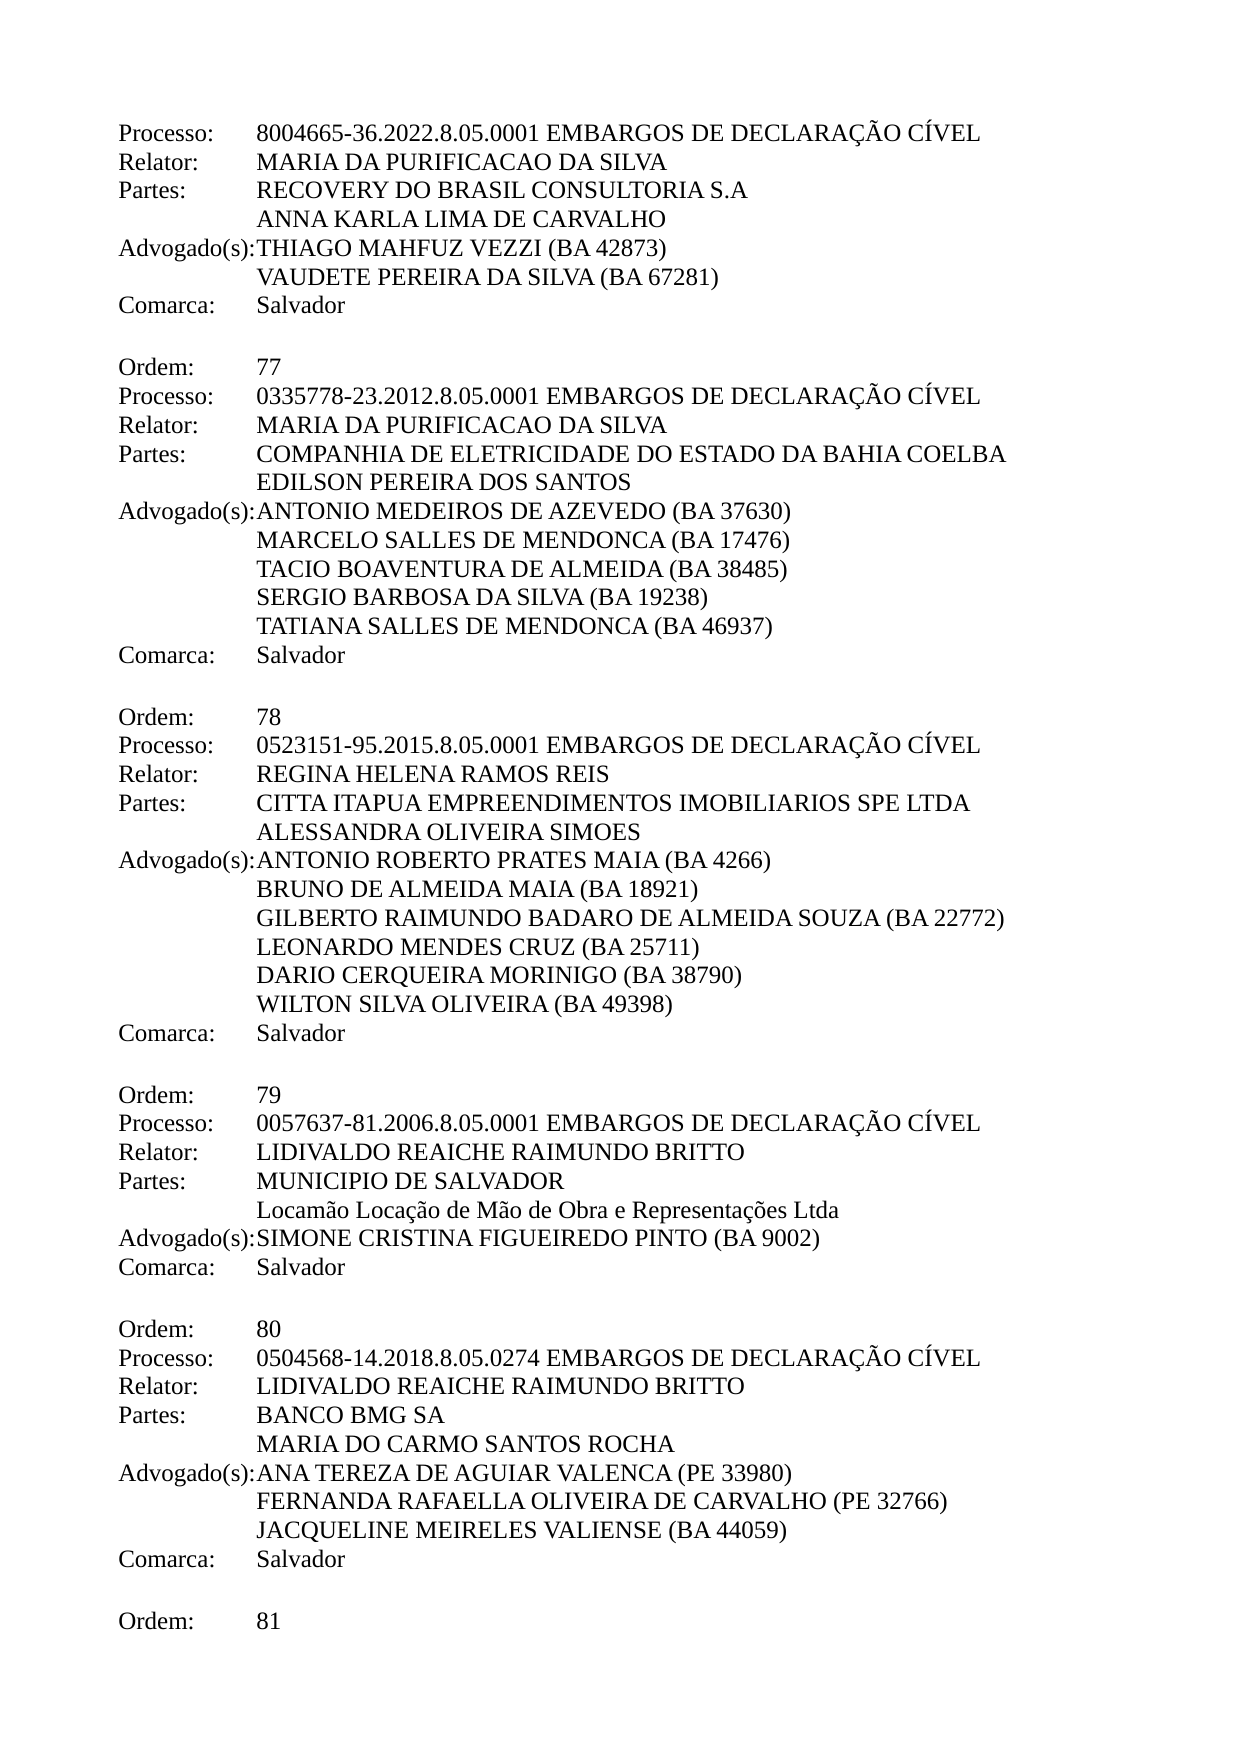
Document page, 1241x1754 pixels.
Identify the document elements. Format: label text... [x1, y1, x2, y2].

table_cell Salvador [256, 1018, 1015, 1047]
table_cell [118, 1429, 256, 1458]
table_cell Partes: [118, 176, 256, 204]
table_cell Processo: [118, 381, 256, 410]
table_cell Partes: [118, 788, 256, 817]
table_header 81 [256, 1606, 924, 1634]
table_cell Advogado(s): [118, 845, 256, 874]
table_cell Salvador [256, 1544, 984, 1573]
table_cell Advogado(s): [118, 1458, 256, 1486]
table_header 79 [256, 1080, 984, 1108]
table_cell ANTONIO ROBERTO PRATES MAIA (BA 4266) [256, 845, 1015, 874]
table_cell Relator: [118, 1137, 256, 1166]
table_cell Comarca: [118, 640, 256, 669]
table_cell THIAGO MAHFUZ VEZZI (BA 42873) [256, 233, 984, 262]
table_cell Relator: [118, 147, 256, 176]
table_cell [118, 468, 256, 496]
table_cell RECOVERY DO BRASIL CONSULTORIA S.A [256, 176, 984, 204]
table_cell Relator: [118, 410, 256, 439]
table_cell [118, 903, 256, 932]
table_cell [118, 989, 256, 1018]
table_header Ordem: [118, 1080, 256, 1108]
table_cell Processo: [118, 1343, 256, 1371]
table_cell CITTA ITAPUA EMPREENDIMENTOS IMOBILIARIOS SPE LTDA [256, 788, 1015, 817]
table_cell [118, 1486, 256, 1515]
table_cell Processo: [118, 730, 256, 759]
table_cell 0335778-23.2012.8.05.0001 EMBARGOS DE DECLARAÇÃO CÍVEL [256, 381, 1017, 410]
table_cell [118, 554, 256, 582]
table_cell Partes: [118, 439, 256, 467]
table_cell MARIA DO CARMO SANTOS ROCHA [256, 1429, 984, 1458]
table_cell TACIO BOAVENTURA DE ALMEIDA (BA 38485) [256, 554, 1017, 582]
table_cell Salvador [256, 640, 1017, 669]
table_cell WILTON SILVA OLIVEIRA (BA 49398) [256, 989, 1015, 1018]
table_header 80 [256, 1314, 984, 1343]
table_cell 0523151-95.2015.8.05.0001 EMBARGOS DE DECLARAÇÃO CÍVEL [256, 730, 1015, 759]
table_cell ANTONIO MEDEIROS DE AZEVEDO (BA 37630) [256, 496, 1017, 525]
table_cell Comarca: [118, 1544, 256, 1573]
table_cell Partes: [118, 1400, 256, 1429]
table_cell Salvador [256, 291, 984, 319]
table_cell [118, 817, 256, 845]
table_cell Advogado(s): [118, 233, 256, 262]
table_cell 0057637-81.2006.8.05.0001 EMBARGOS DE DECLARAÇÃO CÍVEL [256, 1109, 984, 1137]
table_cell Locamão Locação de Mão de Obra e Representações Ltda [256, 1195, 984, 1223]
table_cell Relator: [118, 759, 256, 788]
table_cell ANNA KARLA LIMA DE CARVALHO [256, 204, 984, 233]
table_cell JACQUELINE MEIRELES VALIENSE (BA 44059) [256, 1515, 984, 1544]
table_cell VAUDETE PEREIRA DA SILVA (BA 67281) [256, 262, 984, 291]
table_cell 8004665-36.2022.8.05.0001 EMBARGOS DE DECLARAÇÃO CÍVEL [256, 118, 984, 147]
table_cell Partes: [118, 1166, 256, 1195]
table_cell Relator: [118, 1371, 256, 1400]
table_cell MARIA DA PURIFICACAO DA SILVA [256, 147, 984, 176]
table_cell Comarca: [118, 1018, 256, 1047]
table_cell LEONARDO MENDES CRUZ (BA 25711) [256, 932, 1015, 960]
table_cell Processo: [118, 118, 256, 147]
table_cell ANA TEREZA DE AGUIAR VALENCA (PE 33980) [256, 1458, 984, 1486]
table_cell BANCO BMG SA [256, 1400, 984, 1429]
table_header 78 [256, 702, 1015, 730]
table_cell BRUNO DE ALMEIDA MAIA (BA 18921) [256, 874, 1015, 903]
table_cell MARIA DA PURIFICACAO DA SILVA [256, 410, 1017, 439]
table_cell Salvador [256, 1252, 984, 1281]
table_cell MARCELO SALLES DE MENDONCA (BA 17476) [256, 525, 1017, 554]
table_cell SERGIO BARBOSA DA SILVA (BA 19238) [256, 583, 1017, 611]
table_cell Comarca: [118, 291, 256, 319]
table_cell EDILSON PEREIRA DOS SANTOS [256, 468, 1017, 496]
table_header Ordem: [118, 353, 256, 381]
table_cell [118, 1515, 256, 1544]
table_cell Processo: [118, 1109, 256, 1137]
table_cell COMPANHIA DE ELETRICIDADE DO ESTADO DA BAHIA COELBA [256, 439, 1017, 467]
table_header Ordem: [118, 702, 256, 730]
table_cell 0504568-14.2018.8.05.0274 EMBARGOS DE DECLARAÇÃO CÍVEL [256, 1343, 984, 1371]
table_cell [118, 960, 256, 989]
table_cell [118, 932, 256, 960]
table_cell MUNICIPIO DE SALVADOR [256, 1166, 984, 1195]
table_cell TATIANA SALLES DE MENDONCA (BA 46937) [256, 611, 1017, 640]
table_header Ordem: [118, 1314, 256, 1343]
table_cell GILBERTO RAIMUNDO BADARO DE ALMEIDA SOUZA (BA 22772) [256, 903, 1015, 932]
table_cell Advogado(s): [118, 496, 256, 525]
table_cell [118, 1195, 256, 1223]
table_cell Advogado(s): [118, 1224, 256, 1252]
table_header Ordem: [118, 1606, 256, 1634]
table_cell [118, 525, 256, 554]
table_header 77 [256, 353, 1017, 381]
table_cell LIDIVALDO REAICHE RAIMUNDO BRITTO [256, 1371, 984, 1400]
table_cell REGINA HELENA RAMOS REIS [256, 759, 1015, 788]
table_cell [118, 262, 256, 291]
table_cell [118, 874, 256, 903]
table_cell DARIO CERQUEIRA MORINIGO (BA 38790) [256, 960, 1015, 989]
table_cell Comarca: [118, 1252, 256, 1281]
table_cell LIDIVALDO REAICHE RAIMUNDO BRITTO [256, 1137, 984, 1166]
table_cell SIMONE CRISTINA FIGUEIREDO PINTO (BA 9002) [256, 1224, 984, 1252]
table_cell [118, 611, 256, 640]
table_cell [118, 583, 256, 611]
table_cell ALESSANDRA OLIVEIRA SIMOES [256, 817, 1015, 845]
table_cell [118, 204, 256, 233]
table_cell FERNANDA RAFAELLA OLIVEIRA DE CARVALHO (PE 32766) [256, 1486, 984, 1515]
